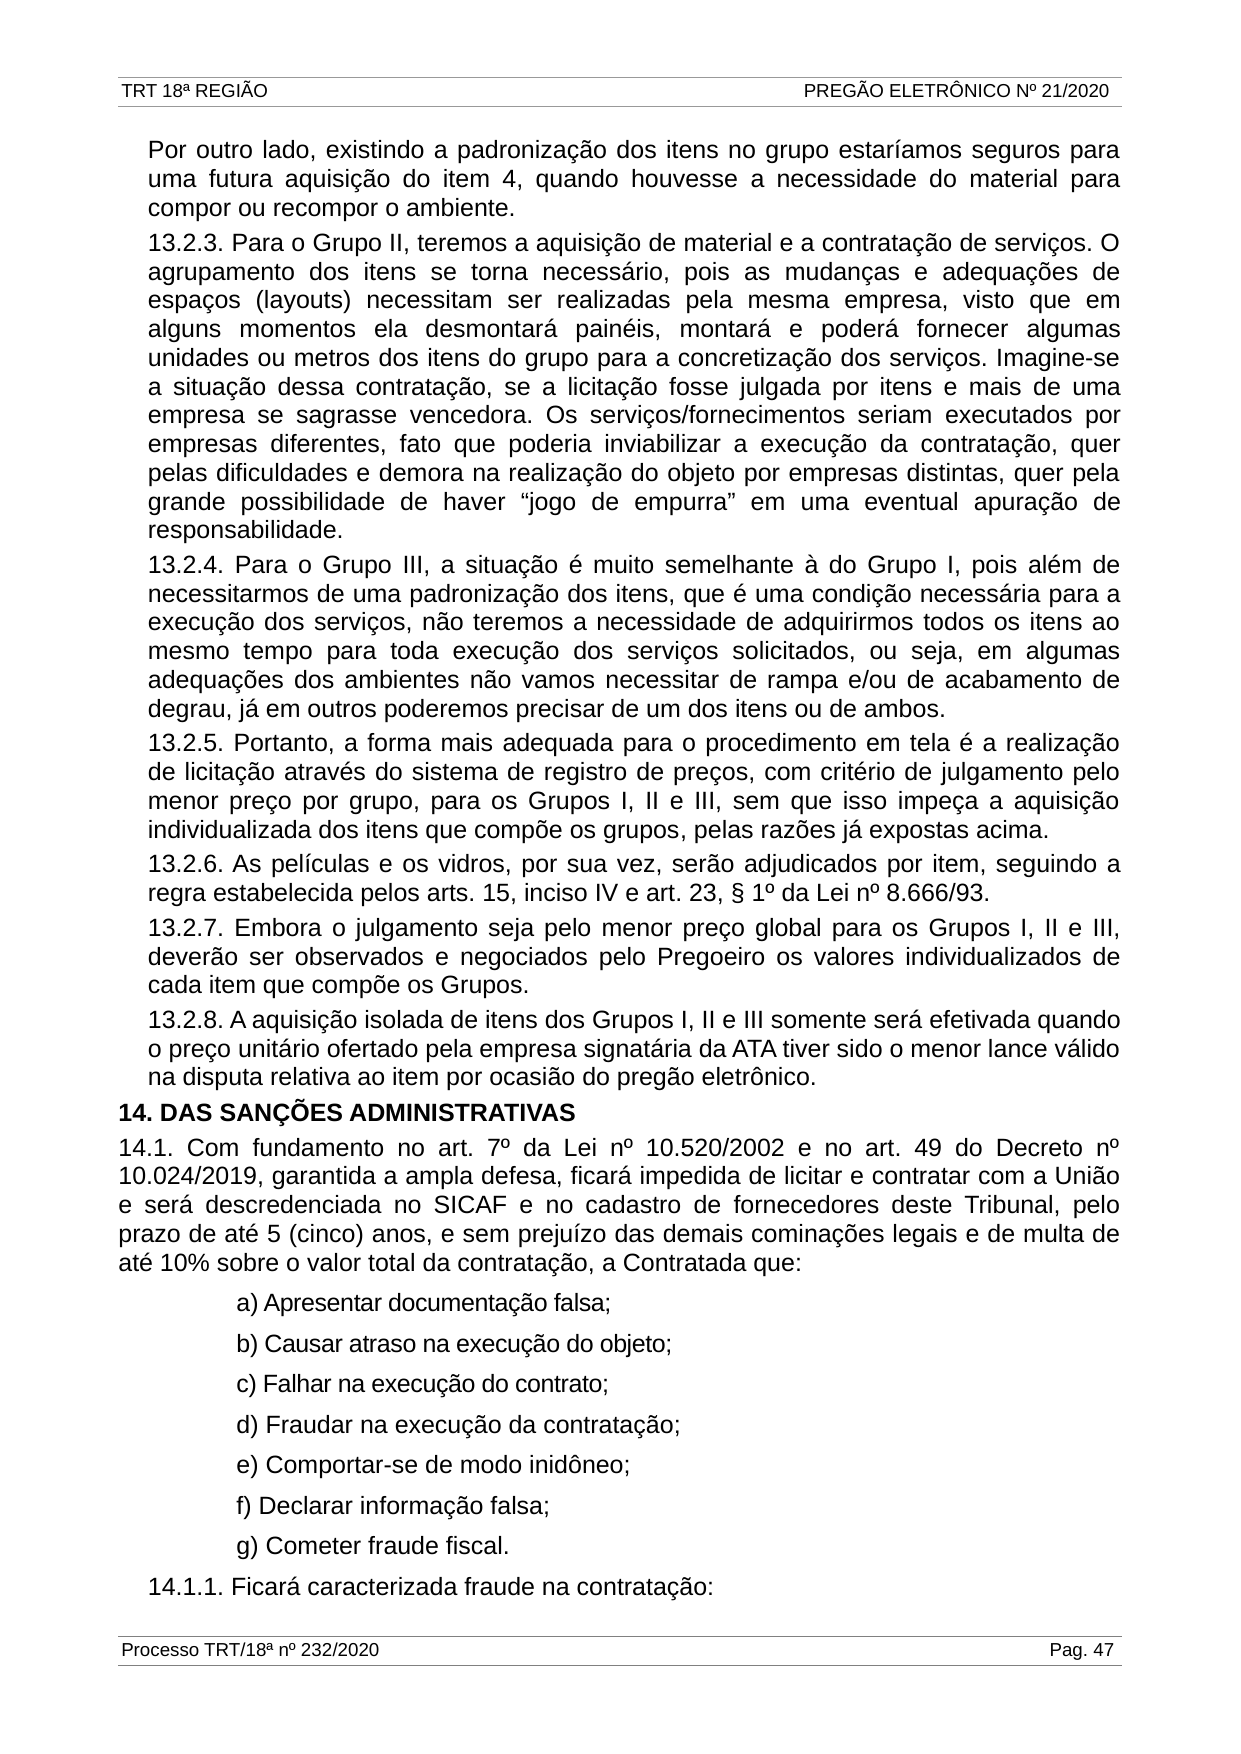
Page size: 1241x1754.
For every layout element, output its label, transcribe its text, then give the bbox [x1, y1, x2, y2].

text 13.2.3. Para o Grupo II, teremos a aquisição de material e a contratação de serviços. O agrupamento dos itens se torna necessário, pois as mudanças e adequações de espaços (layouts) necessitam ser realizadas pela mesma empresa, visto que em alguns momentos ela desmontará painéis, montará e poderá fornecer algumas unidades ou metros dos itens do grupo para a concretização dos serviços. Imagine-se a situação dessa contratação, se a licitação fosse julgada por itens e mais de uma empresa se sagrasse vencedora. Os serviços/fornecimentos seriam executados por empresas diferentes, fato que poderia inviabilizar a execução da contratação, quer pelas dificuldades e demora na realização do objeto por empresas distintas, quer pela grande possibilidade de haver “jogo de empurra” em uma eventual apuração de responsabilidade. [148, 228, 1122, 544]
text g) Cometer fraude fiscal. [236, 1531, 1122, 1560]
text b) Causar atraso na execução do objeto; [236, 1328, 1122, 1357]
text Por outro lado, existindo a padronização dos itens no grupo estaríamos seguros para uma futura aquisição do item 4, quando houvesse a necessidade do material para compor ou recompor o ambiente. [148, 136, 1122, 222]
text 14.1.1. Ficará caracterizada fraude na contratação: [148, 1572, 1122, 1601]
text 14.1. Com fundamento no art. 7º da Lei nº 10.520/2002 e no art. 49 do Decreto nº 10.024/2019, garantida a ampla defesa, ficará impedida de licitar e contratar com a União e será descredenciada no SICAF e no cadastro de fornecedores deste Tribunal, pelo prazo de até 5 (cinco) anos, e sem prejuízo das demais cominações legais e de multa de até 10% sobre o valor total da contratação, a Contratada que: [118, 1132, 1122, 1276]
text c) Falhar na execução do contrato; [236, 1369, 1122, 1398]
text 14. DAS SANÇÕES ADMINISTRATIVAS [118, 1097, 1122, 1127]
text d) Fraudar na execução da contratação; [236, 1409, 1122, 1438]
text 13.2.4. Para o Grupo III, a situação é muito semelhante à do Grupo I, pois além de necessitarmos de uma padronização dos itens, que é uma condição necessária para a execução dos serviços, não teremos a necessidade de adquirirmos todos os itens ao mesmo tempo para toda execução dos serviços solicitados, ou seja, em algumas adequações dos ambientes não vamos necessitar de rampa e/ou de acabamento de degrau, já em outros poderemos precisar de um dos itens ou de ambos. [148, 550, 1122, 722]
text 13.2.6. As películas e os vidros, por sua vez, serão adjudicados por item, seguindo a regra estabelecida pelos arts. 15, inciso IV e art. 23, § 1º da Lei nº 8.666/93. [148, 849, 1122, 907]
text 13.2.8. A aquisição isolada de itens dos Grupos I, II e III somente será efetivada quando o preço unitário ofertado pela empresa signatária da ATA tiver sido o menor lance válido na disputa relativa ao item por ocasião do pregão eletrônico. [148, 1005, 1122, 1091]
text e) Comportar-se de modo inidôneo; [236, 1450, 1122, 1479]
text a) Apresentar documentação falsa; [236, 1288, 1122, 1317]
text f) Declarar informação falsa; [236, 1491, 1122, 1519]
text 13.2.5. Portanto, a forma mais adequada para o procedimento em tela é a realização de licitação através do sistema de registro de preços, com critério de julgamento pelo menor preço por grupo, para os Grupos I, II e III, sem que isso impeça a aquisição individualizada dos itens que compõe os grupos, pelas razões já expostas acima. [148, 728, 1122, 843]
text 13.2.7. Embora o julgamento seja pelo menor preço global para os Grupos I, II e III, deverão ser observados e negociados pelo Pregoeiro os valores individualizados de cada item que compõe os Grupos. [148, 913, 1122, 999]
